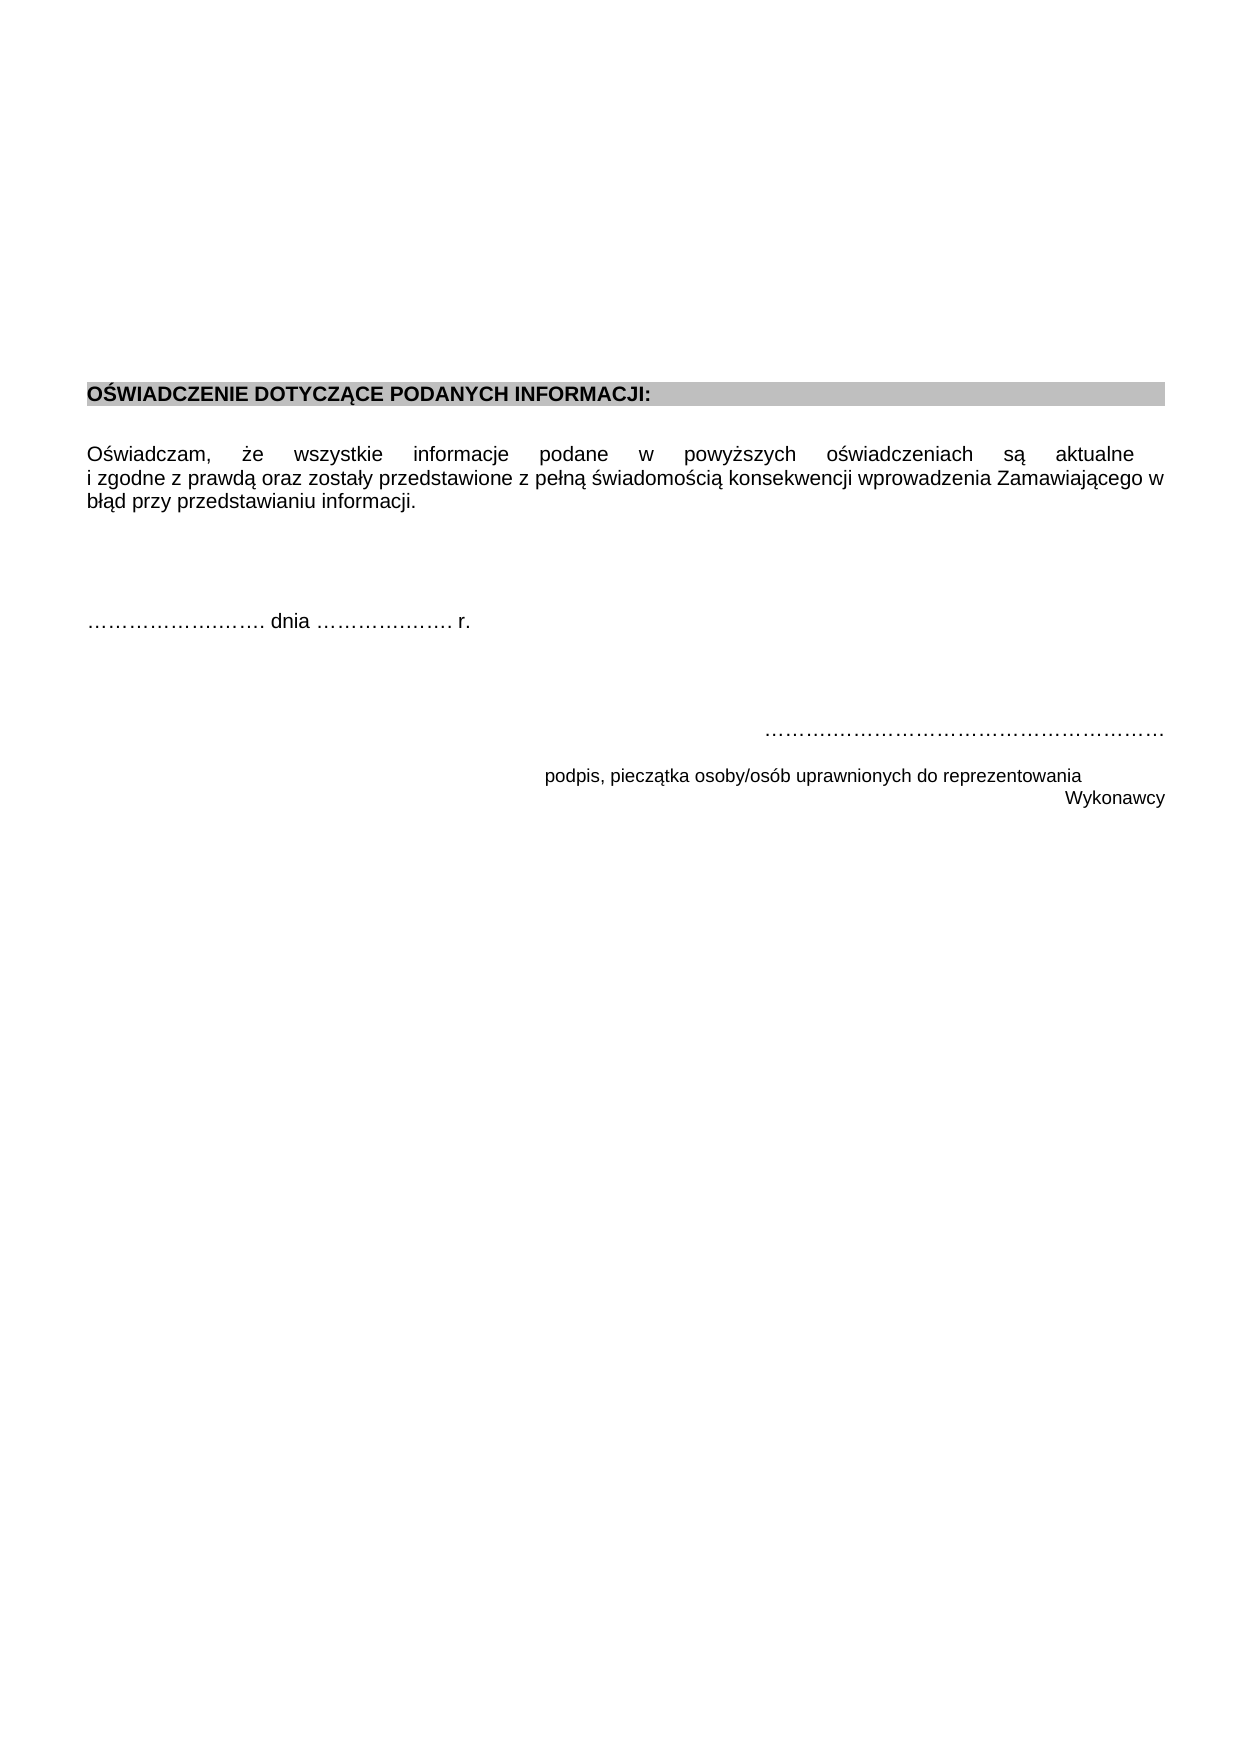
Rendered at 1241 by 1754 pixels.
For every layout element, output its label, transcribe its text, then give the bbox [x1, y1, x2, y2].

text ……………….……. dnia ………….……. r. [87, 609, 1165, 633]
text Oświadczam, że wszystkie informacje podane w powyższych oświadczeniach są aktualne i zgodne z prawdą oraz zostały przedstawione z pełną świadomością konsekwencji wprowadzenia Zamawiającego w błąd przy przedstawianiu informacji. [87, 417, 1165, 513]
text ……….………………………………………… podpis, pieczątka osoby/osób uprawnionych do reprezentowania Wykonawcy [455, 717, 1165, 836]
text OŚWIADCZENIE DOTYCZĄCE PODANYCH INFORMACJI: [87, 382, 1165, 406]
